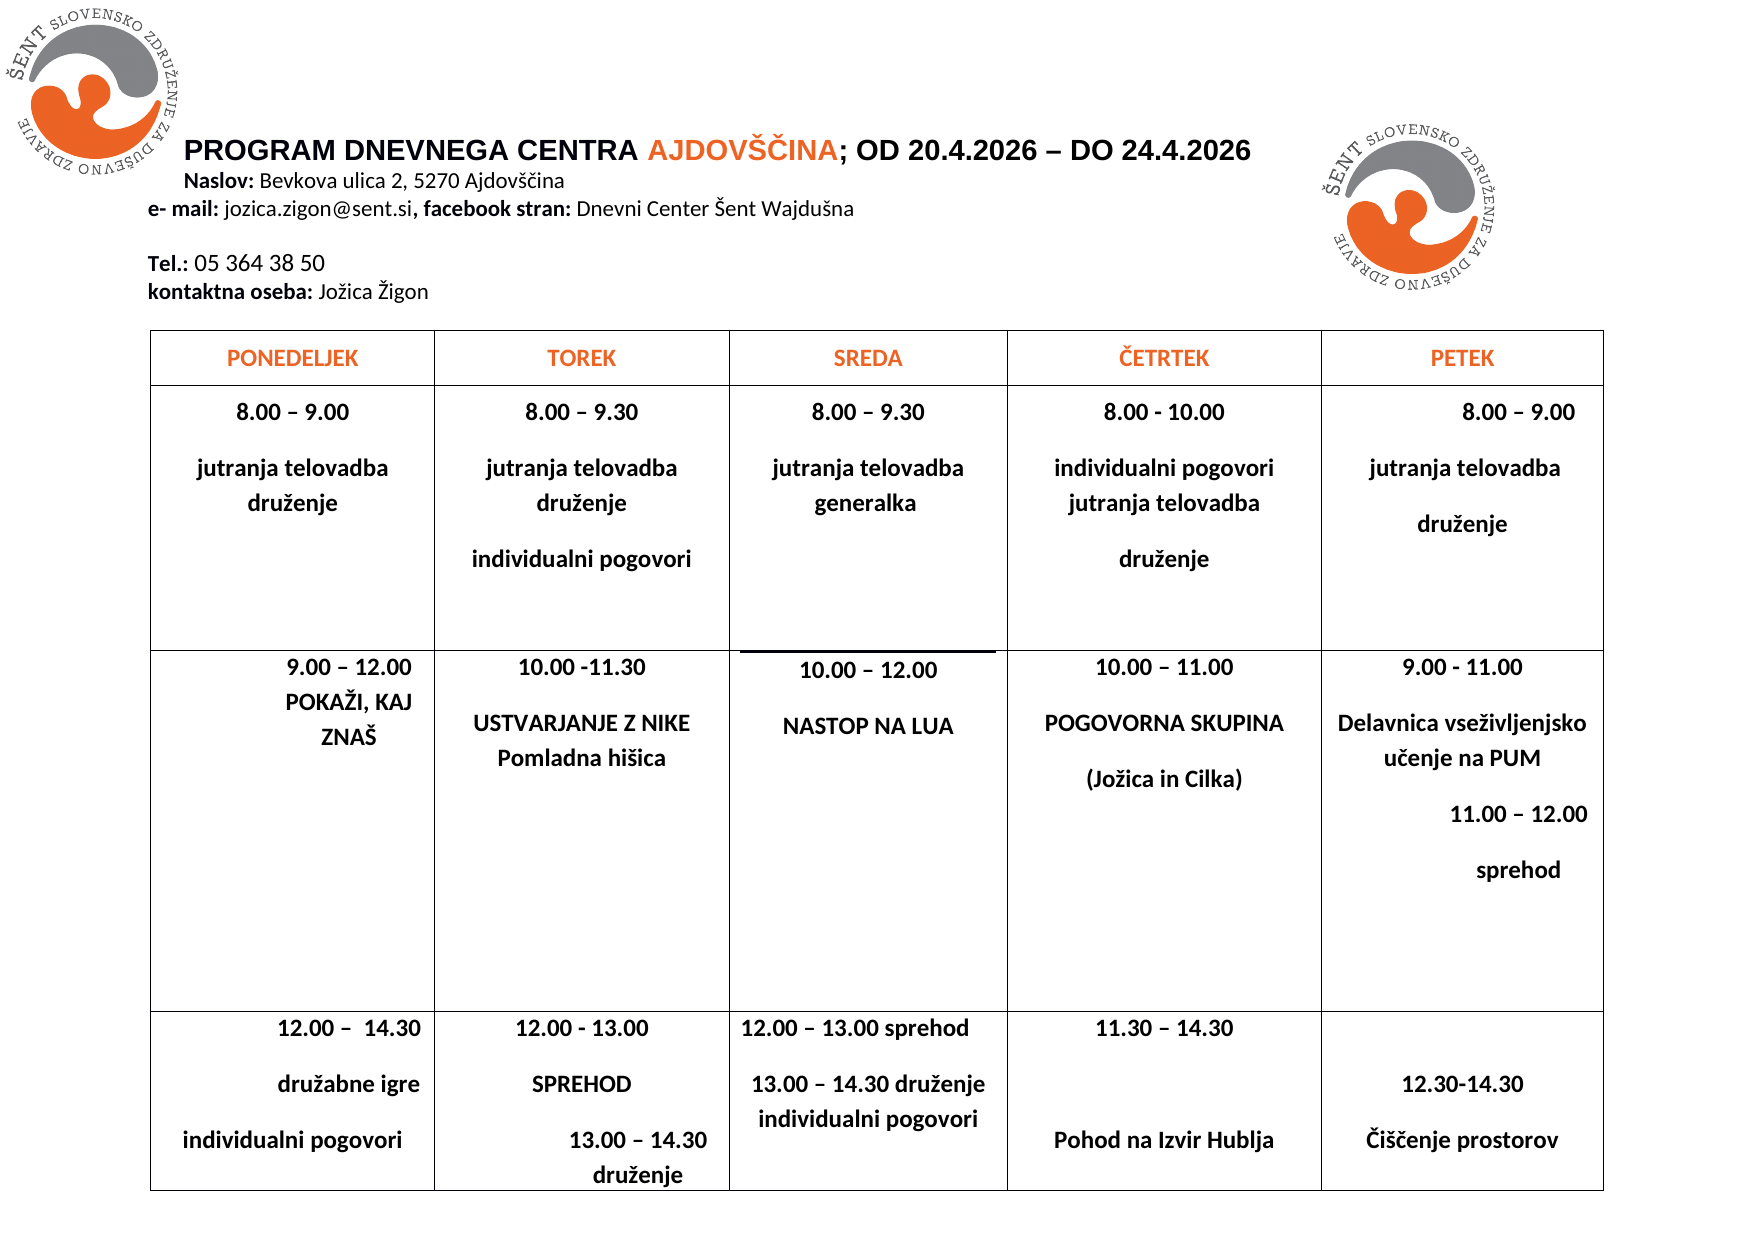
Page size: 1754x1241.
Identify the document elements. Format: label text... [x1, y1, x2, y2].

table_cell 10.00 – 11.00 POGOVORNA SKUPINA (Jožica in Cilka) [1008, 651, 1321, 1011]
table_cell 8.00 - 10.00 individualni pogovori jutranja telovadba druženje [1008, 386, 1321, 650]
table_header TOREK [435, 331, 729, 385]
table_cell 8.00 – 9.00 jutranja telovadba druženje [151, 386, 434, 650]
picture [0, 0, 184, 184]
text [1500, 132, 1606, 222]
table_header SREDA [730, 331, 1007, 385]
picture [1316, 115, 1500, 299]
table_cell 12.00 – 14.30 družabne igre individualni pogovori [151, 1012, 434, 1189]
table_cell 11.30 – 14.30 Pohod na Izvir Hublja [1008, 1012, 1321, 1189]
table_cell 10.00 – 12.00 NASTOP NA LUA [730, 651, 1007, 1011]
table_cell 12.00 - 13.00 SPREHOD 13.00 – 14.30 druženje [435, 1012, 729, 1189]
table_header ČETRTEK [1008, 331, 1321, 385]
table_header PONEDELJEK [151, 331, 434, 385]
table_cell 8.00 – 9.30 jutranja telovadba generalka [730, 386, 1007, 650]
table_cell 12.00 – 13.00 sprehod 13.00 – 14.30 druženje individualni pogovori [730, 1012, 1007, 1189]
table_cell 9.00 - 11.00 Delavnica vseživljenjsko učenje na PUM 11.00 – 12.00 sprehod [1322, 651, 1603, 1011]
text Tel.: 05 364 38 50 kontaktna oseba: Jožica Žigon [148, 247, 1606, 305]
table_cell 12.30-14.30 Čiščenje prostorov [1322, 1012, 1603, 1189]
table_cell 8.00 – 9.00 jutranja telovadba druženje [1322, 386, 1603, 650]
text PROGRAM DNEVNEGA CENTRA AJDOVŠČINA; OD 20.4.2026 – DO 24.4.2026 Naslov: Bevkova ulica 2, 5270 Ajdovščina e- mail: jozica.zigon@sent.si, facebook stran: Dnevni Center Šent Wajdušna [148, 132, 1316, 222]
table_header PETEK [1322, 331, 1603, 385]
table_cell 10.00 -11.30 USTVARJANJE Z NIKE Pomladna hišica [435, 651, 729, 1011]
table_cell 9.00 – 12.00 POKAŽI, KAJ ZNAŠ [151, 651, 434, 1011]
table_cell 8.00 – 9.30 jutranja telovadba druženje individualni pogovori [435, 386, 729, 650]
